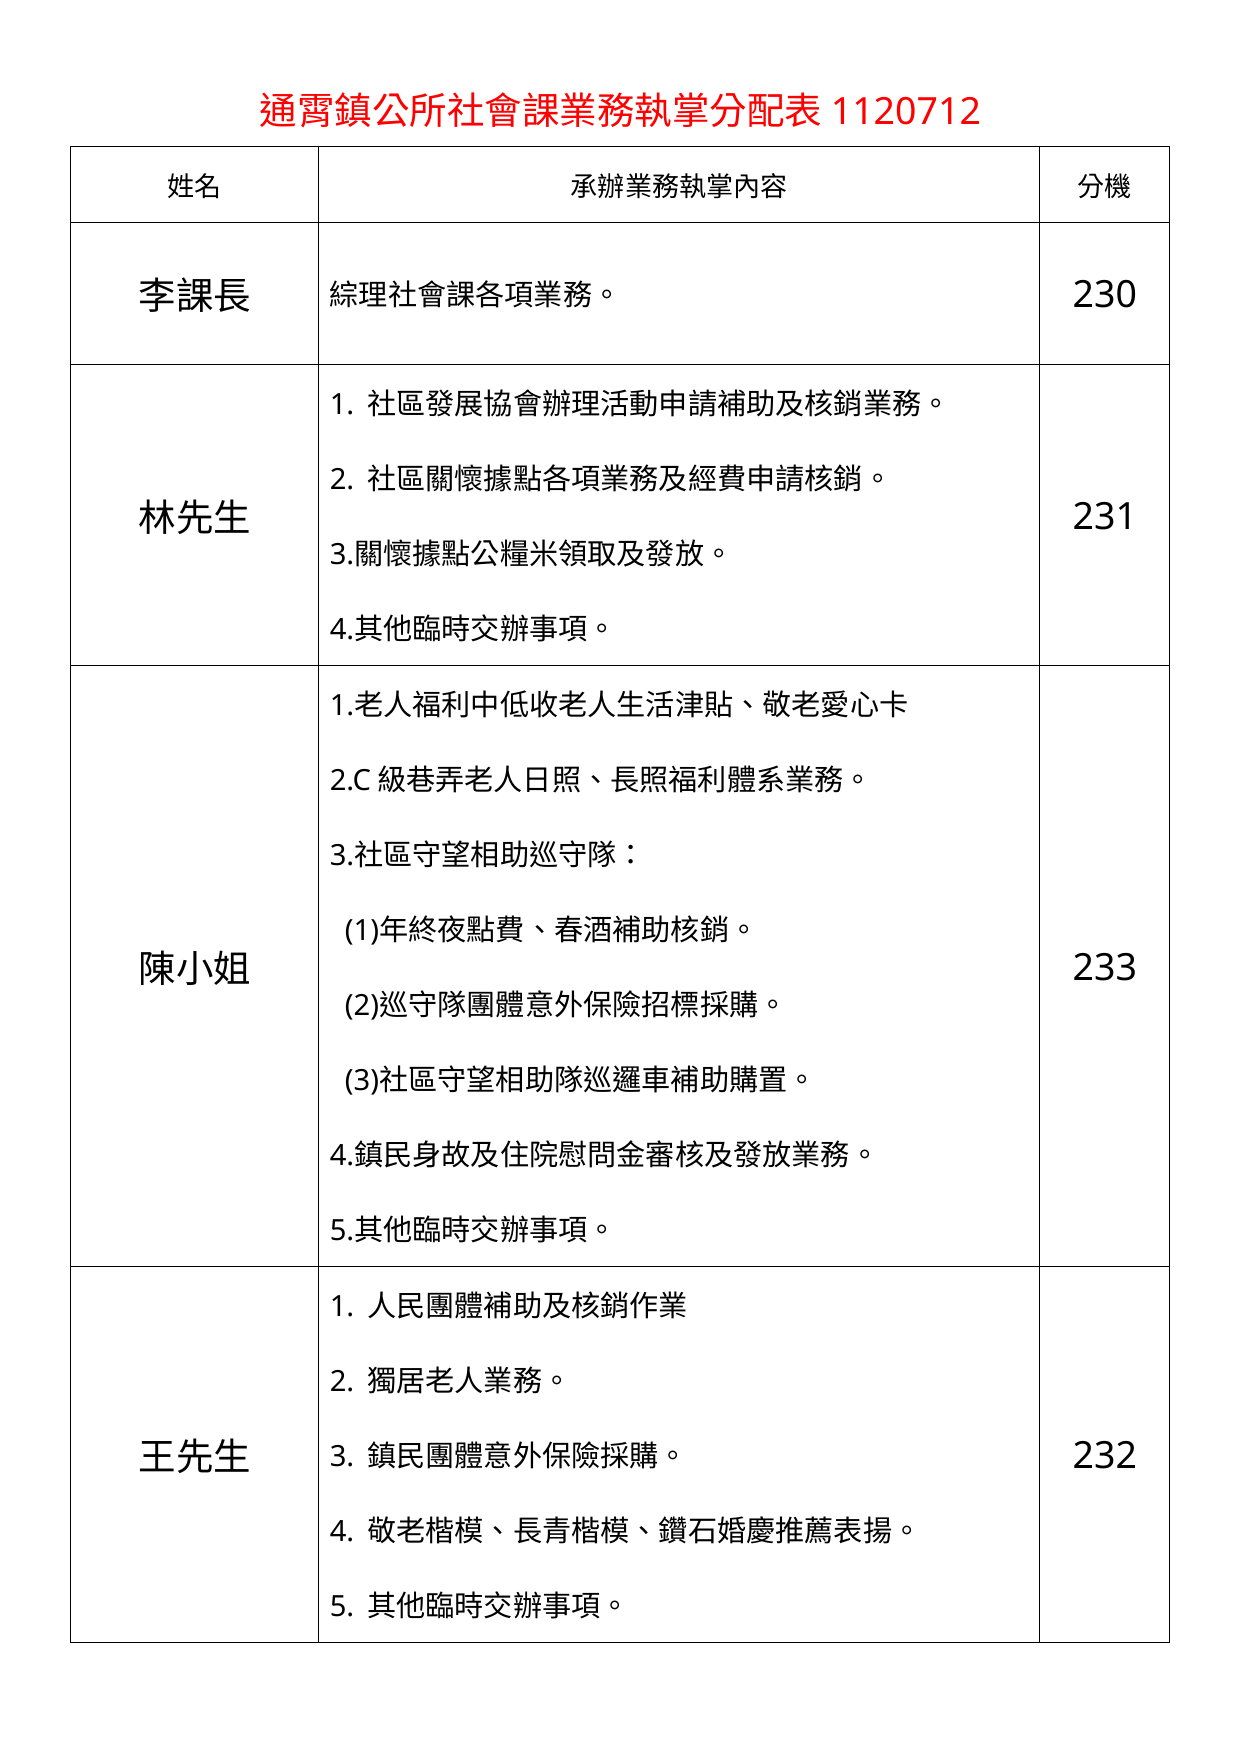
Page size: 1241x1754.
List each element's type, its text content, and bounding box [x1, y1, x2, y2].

table_header 承辦業務執掌內容 [319, 147, 1039, 222]
table_cell 綜理社會課各項業務。 [319, 223, 1039, 363]
table_header 姓名 [71, 147, 318, 222]
table_cell 231 [1040, 365, 1169, 664]
table_cell 232 [1040, 1267, 1169, 1642]
table_header 分機 [1040, 147, 1169, 222]
table_cell 王先生 [71, 1267, 318, 1642]
table_cell 1.老人福利中低收老人生活津貼、敬老愛心卡 2.C級巷弄老人日照、長照福利體系業務。 3.社區守望相助巡守隊： (1)年終夜點費、春酒補助核銷。 (2)巡守隊團體意外保險招標採購。 (3)社區守望相助隊巡邏車補助購置。 4.鎮民身故及住院慰問金審核及發放業務。 5.其他臨時交辦事項。 [319, 666, 1039, 1266]
table_cell 林先生 [71, 365, 318, 664]
table_cell 陳小姐 [71, 666, 318, 1266]
table_cell 233 [1040, 666, 1169, 1266]
table_cell 230 [1040, 223, 1169, 363]
table_cell 李課長 [71, 223, 318, 363]
table_cell 社區發展協會辦理活動申請補助及核銷業務。 社區關懷據點各項業務及經費申請核銷。 3.關懷據點公糧米領取及發放。 4.其他臨時交辦事項。 [319, 365, 1039, 664]
table_cell 人民團體補助及核銷作業 獨居老人業務。 鎮民團體意外保險採購。 敬老楷模、長青楷模、鑽石婚慶推薦表揚。 其他臨時交辦事項。 [319, 1267, 1039, 1642]
text 通霄鎮公所社會課業務執掌分配表 1120712 [65, 71, 1175, 146]
